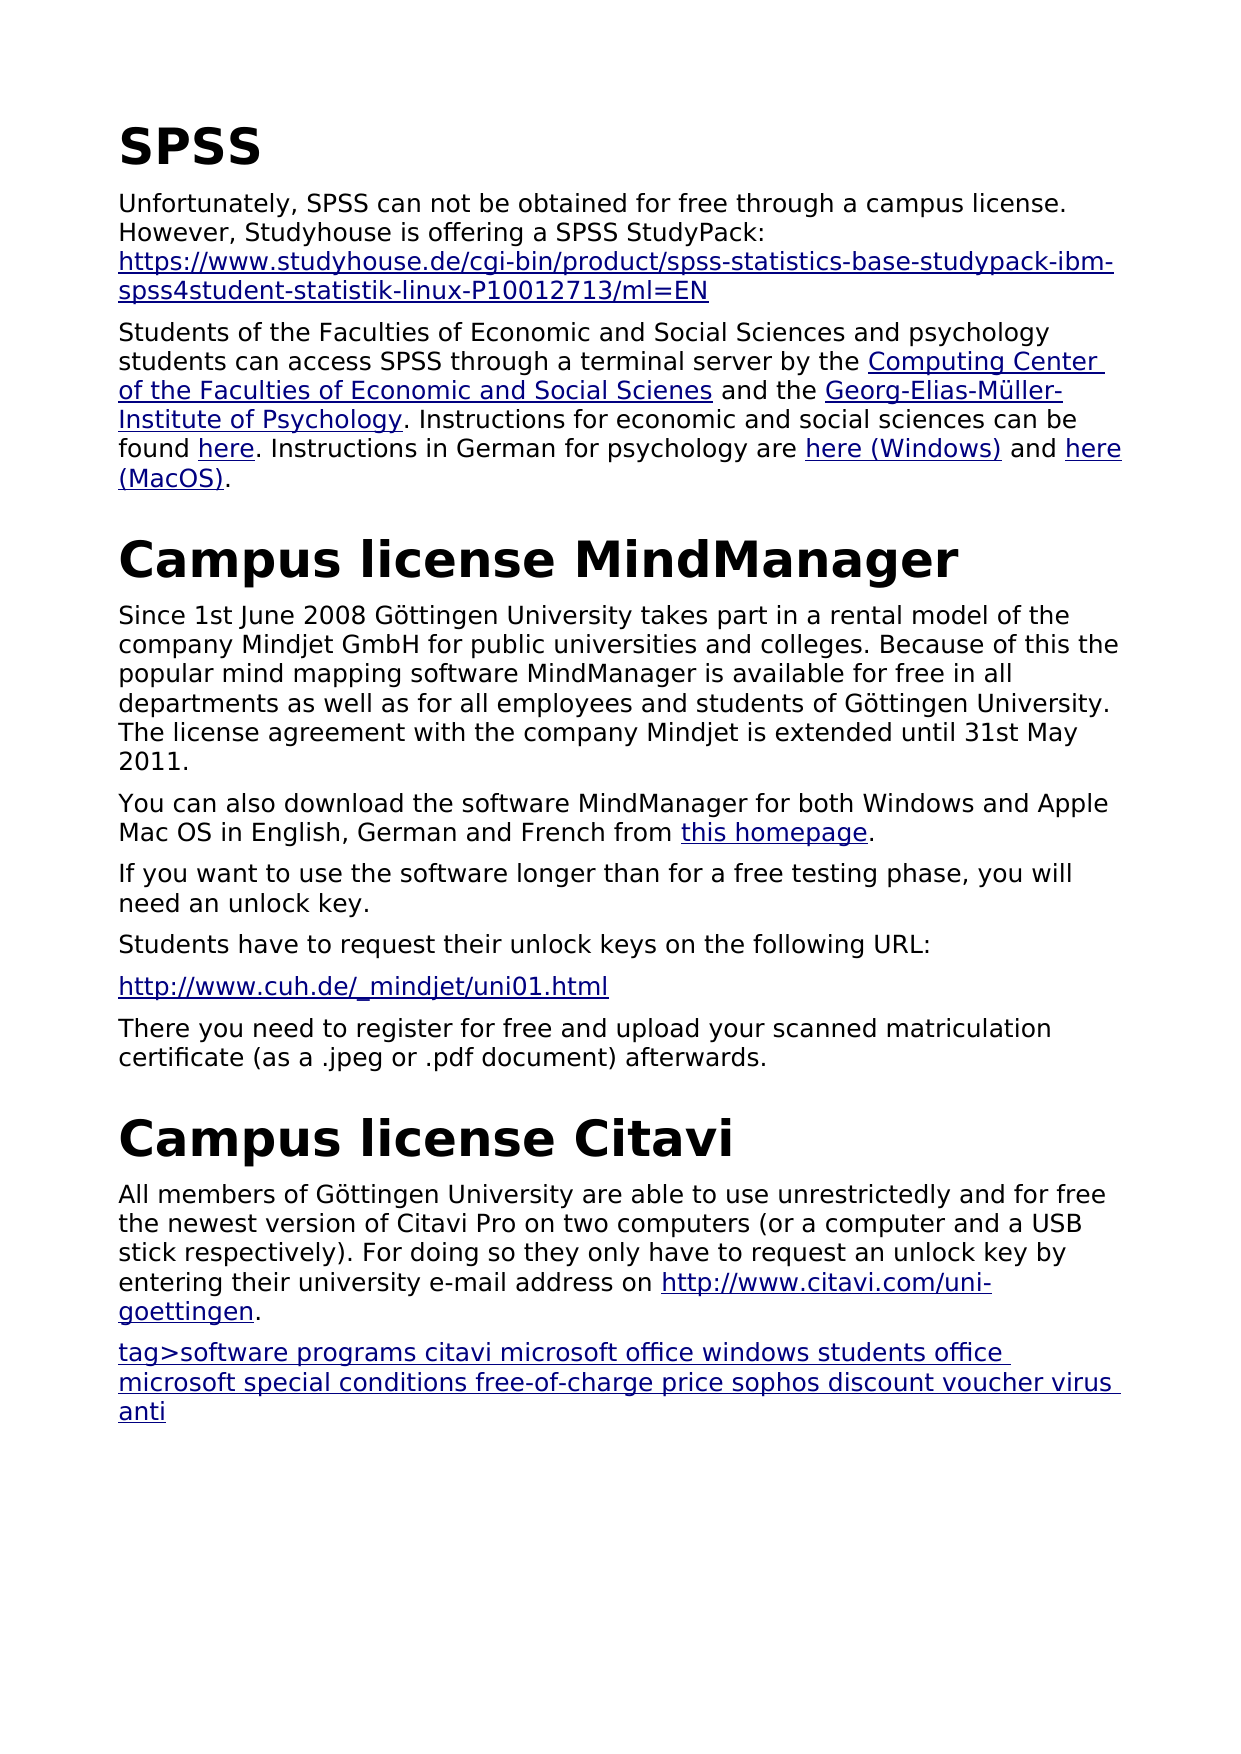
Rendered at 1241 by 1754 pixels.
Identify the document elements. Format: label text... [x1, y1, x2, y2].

subtitle Campus license Citavi [118, 1109, 1122, 1168]
subtitle SPSS [118, 118, 1122, 176]
text Since 1st June 2008 Göttingen University takes part in a rental model of the company Mindjet GmbH for public universities and colleges. Because of this the popular mind mapping software MindManager is available for free in all departments as well as for all employees and students of Göttingen University. The license agreement with the company Mindjet is extended until 31st May 2011. [118, 601, 1122, 776]
text Unfortunately, SPSS can not be obtained for free through a campus license. However, Studyhouse is offering a SPSS StudyPack: https://www.studyhouse.de/cgi-bin/product/spss-statistics-base-studypack-ibm-spss4student-statistik-linux-P10012713/ml=EN [118, 189, 1122, 306]
text All members of Göttingen University are able to use unrestrictedly and for free the newest version of Citavi Pro on two computers (or a computer and a USB stick respectively). For doing so they only have to request an unlock key by entering their university e-mail address on http://www.citavi.com/uni-goettingen. [118, 1180, 1122, 1326]
text If you want to use the software longer than for a free testing phase, you will need an unlock key. [118, 859, 1122, 918]
text tag>software programs citavi microsoft office windows students office microsoft special conditions free-of-charge price sophos discount voucher virus anti [118, 1339, 1122, 1426]
text Students of the Faculties of Economic and Social Sciences and psychology students can access SPSS through a terminal server by the Computing Center of the Faculties of Economic and Social Scienes and the Georg-Elias-Müller-Institute of Psychology. Instructions for economic and social sciences can be found here. Instructions in German for psychology are here (Windows) and here (MacOS). [118, 318, 1122, 493]
text Students have to request their unlock keys on the following URL: [118, 930, 1122, 959]
text http://www.cuh.de/_mindjet/uni01.html [118, 972, 1122, 1001]
subtitle Campus license MindManager [118, 531, 1122, 589]
text You can also download the software MindManager for both Windows and Apple Mac OS in English, German and French from this homepage. [118, 789, 1122, 847]
text There you need to register for free and upload your scanned matriculation certificate (as a .jpeg or .pdf document) afterwards. [118, 1014, 1122, 1072]
